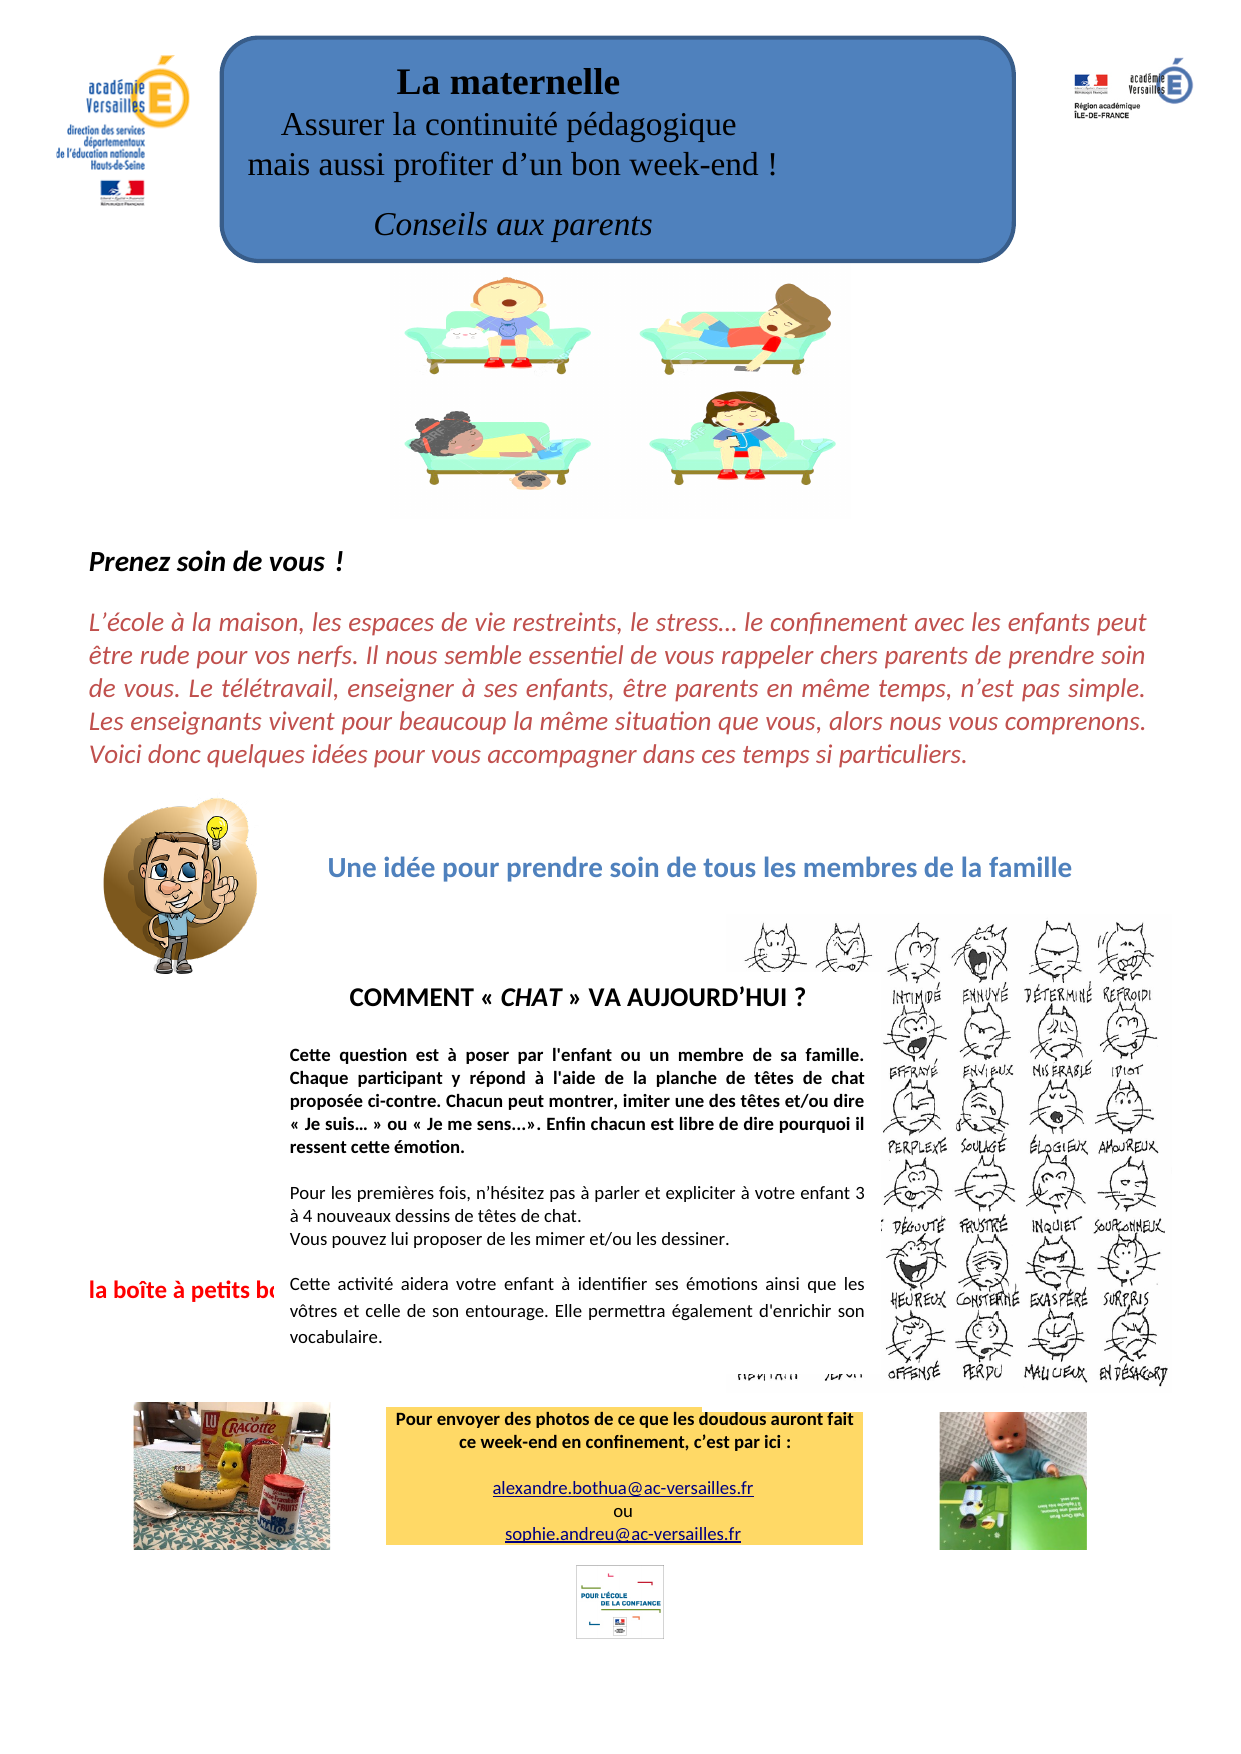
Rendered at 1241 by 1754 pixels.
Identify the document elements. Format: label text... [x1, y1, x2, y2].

table_header [331, 1402, 375, 1550]
text Prenez soin de vous ! [89, 543, 1152, 579]
text Cette activité aidera votre enfant à identifier ses émotions ainsi que les vôtres et celle de son entourage. Elle permettra également d'enrichir son vocabulaire. [289, 1273, 866, 1348]
text la boîte à petits bonheurs [89, 1274, 274, 1305]
table_header [1087, 1412, 1152, 1550]
text Une idée pour prendre soin de tous les membres de la famille [315, 849, 1085, 884]
table_header [875, 1412, 939, 1550]
text Cette question est à poser par l'enfant ou un membre de sa famille. Chaque participant y répond à l'aide de la planche de têtes de chat proposée ci-contre. Chacun peut montrer, imiter une des têtes et/ou dire « Je suis… » ou « Je me sens...». Enfin chacun est libre de dire pourquoi il ressent cette émotion. [289, 1043, 866, 1158]
text Pour les premières fois, n’hésitez pas à parler et expliciter à votre enfant 3 à 4 nouveaux dessins de têtes de chat. [289, 1181, 866, 1227]
text L’école à la maison, les espaces de vie restreints, le stress… le confinement avec les enfants peut être rude pour vos nerfs. Il nous semble essentiel de vous rappeler chers parents de prendre soin de vous. Le télétravail, enseigner à ses enfants, être parents en même temps, n’est pas simple. Les enseignants vivent pour beaucoup la même situation que vous, alors nous vous comprenons. Voici donc quelques idées pour vous accompagner dans ces temps si particuliers. [89, 605, 1152, 770]
table_header Pour envoyer des photos de ce que les doudous auront fait ce week-end en confinement, c’est par ici : alexandre.bothua@ac-versailles.fr ou sophie.andreu@ac-versailles.fr [375, 1402, 875, 1550]
text Vous pouvez lui proposer de les mimer et/ou les dessiner. [289, 1227, 866, 1250]
table_header [89, 1402, 133, 1550]
text COMMENT « CHAT » VA AUJOURD’HUI ? [289, 980, 866, 1013]
